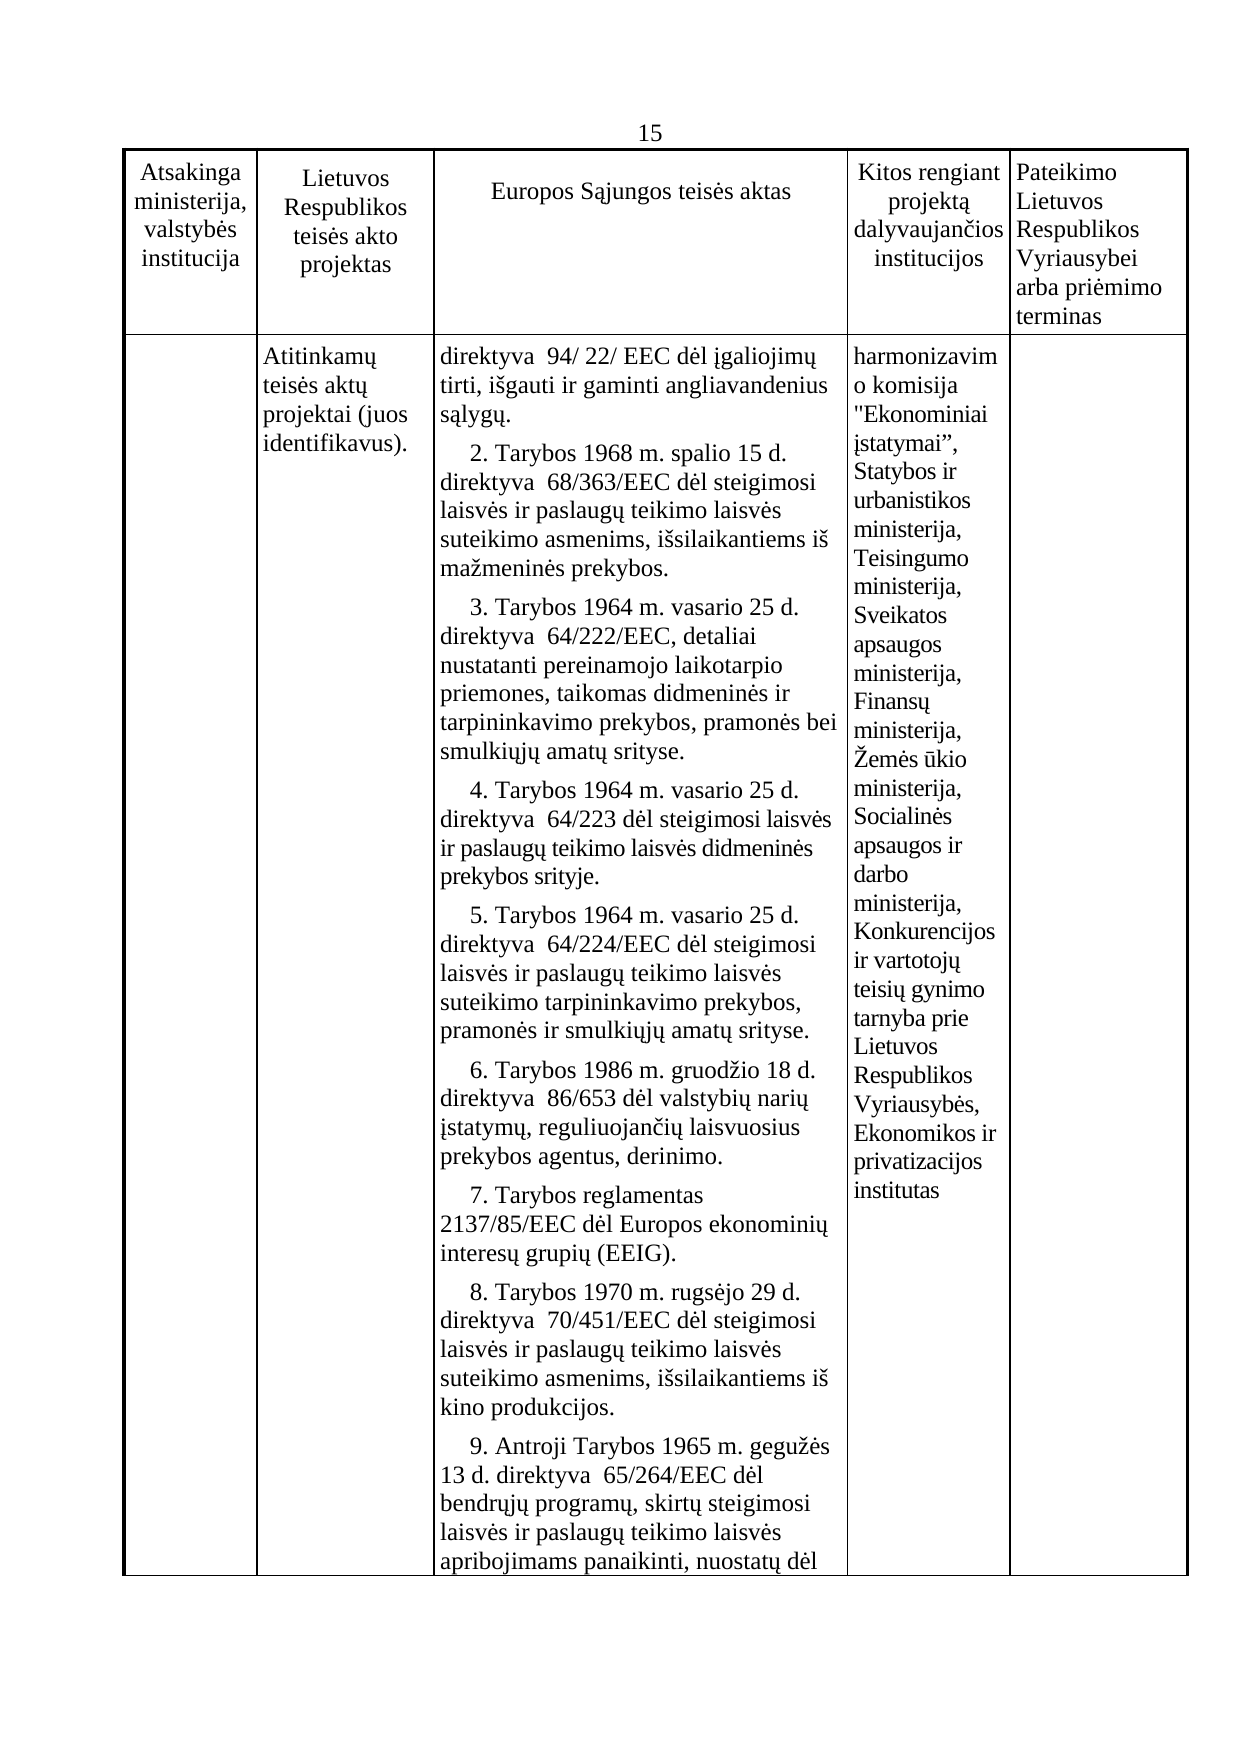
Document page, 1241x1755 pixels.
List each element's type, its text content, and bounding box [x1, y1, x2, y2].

table_cell harmonizavimo komisija "Ekonominiai įstatymai”, Statybos ir urbanistikos ministerija, Teisingumo ministerija, Sveikatos apsaugos ministerija, Finansų ministerija, Žemės ūkio ministerija, Socialinės apsaugos ir darbo ministerija, Konkurencijos ir vartotojų teisių gynimo tarnyba prie Lietuvos Respublikos Vyriausybės, Ekonomikos ir privatizacijos institutas [848, 335, 1009, 1575]
table_cell [1011, 335, 1186, 1575]
table_header Kitos rengiant projektą dalyvaujančios institucijos [848, 151, 1009, 334]
table_header Atsakinga ministerija, valstybės institucija [126, 151, 256, 334]
table_header Lietuvos Respublikos teisės akto projektas [258, 151, 433, 334]
table_cell Atitinkamų teisės aktų projektai (juos identifikavus). [258, 335, 433, 1575]
table_header Europos Sąjungos teisės aktas [435, 151, 847, 334]
table_header Pateikimo Lietuvos Respublikos Vyriausybei arba priėmimo terminas [1011, 151, 1186, 334]
table_cell direktyva 94/ 22/ EEC dėl įgaliojimų tirti, išgauti ir gaminti angliavandenius sąlygų. 2. Tarybos 1968 m. spalio 15 d. direktyva 68/363/EEC dėl steigimosi laisvės ir paslaugų teikimo laisvės suteikimo asmenims, išsilaikantiems iš mažmeninės prekybos. 3. Tarybos 1964 m. vasario 25 d. direktyva 64/222/EEC, detaliai nustatanti pereinamojo laikotarpio priemones, taikomas didmeninės ir tarpininkavimo prekybos, pramonės bei smulkiųjų amatų srityse. 4. Tarybos 1964 m. vasario 25 d. direktyva 64/223 dėl steigimosi laisvės ir paslaugų teikimo laisvės didmeninės prekybos srityje. 5. Tarybos 1964 m. vasario 25 d. direktyva 64/224/EEC dėl steigimosi laisvės ir paslaugų teikimo laisvės suteikimo tarpininkavimo prekybos, pramonės ir smulkiųjų amatų srityse. 6. Tarybos 1986 m. gruodžio 18 d. direktyva 86/653 dėl valstybių narių įstatymų, reguliuojančių laisvuosius prekybos agentus, derinimo. 7. Tarybos reglamentas 2137/85/EEC dėl Europos ekonominių interesų grupių (EEIG). 8. Tarybos 1970 m. rugsėjo 29 d. direktyva 70/451/EEC dėl steigimosi laisvės ir paslaugų teikimo laisvės suteikimo asmenims, išsilaikantiems iš kino produkcijos. 9. Antroji Tarybos 1965 m. gegužės 13 d. direktyva 65/264/EEC dėl bendrųjų programų, skirtų steigimosi laisvės ir paslaugų teikimo laisvės apribojimams panaikinti, nuostatų dėl [435, 335, 847, 1575]
table_cell [126, 335, 256, 1575]
